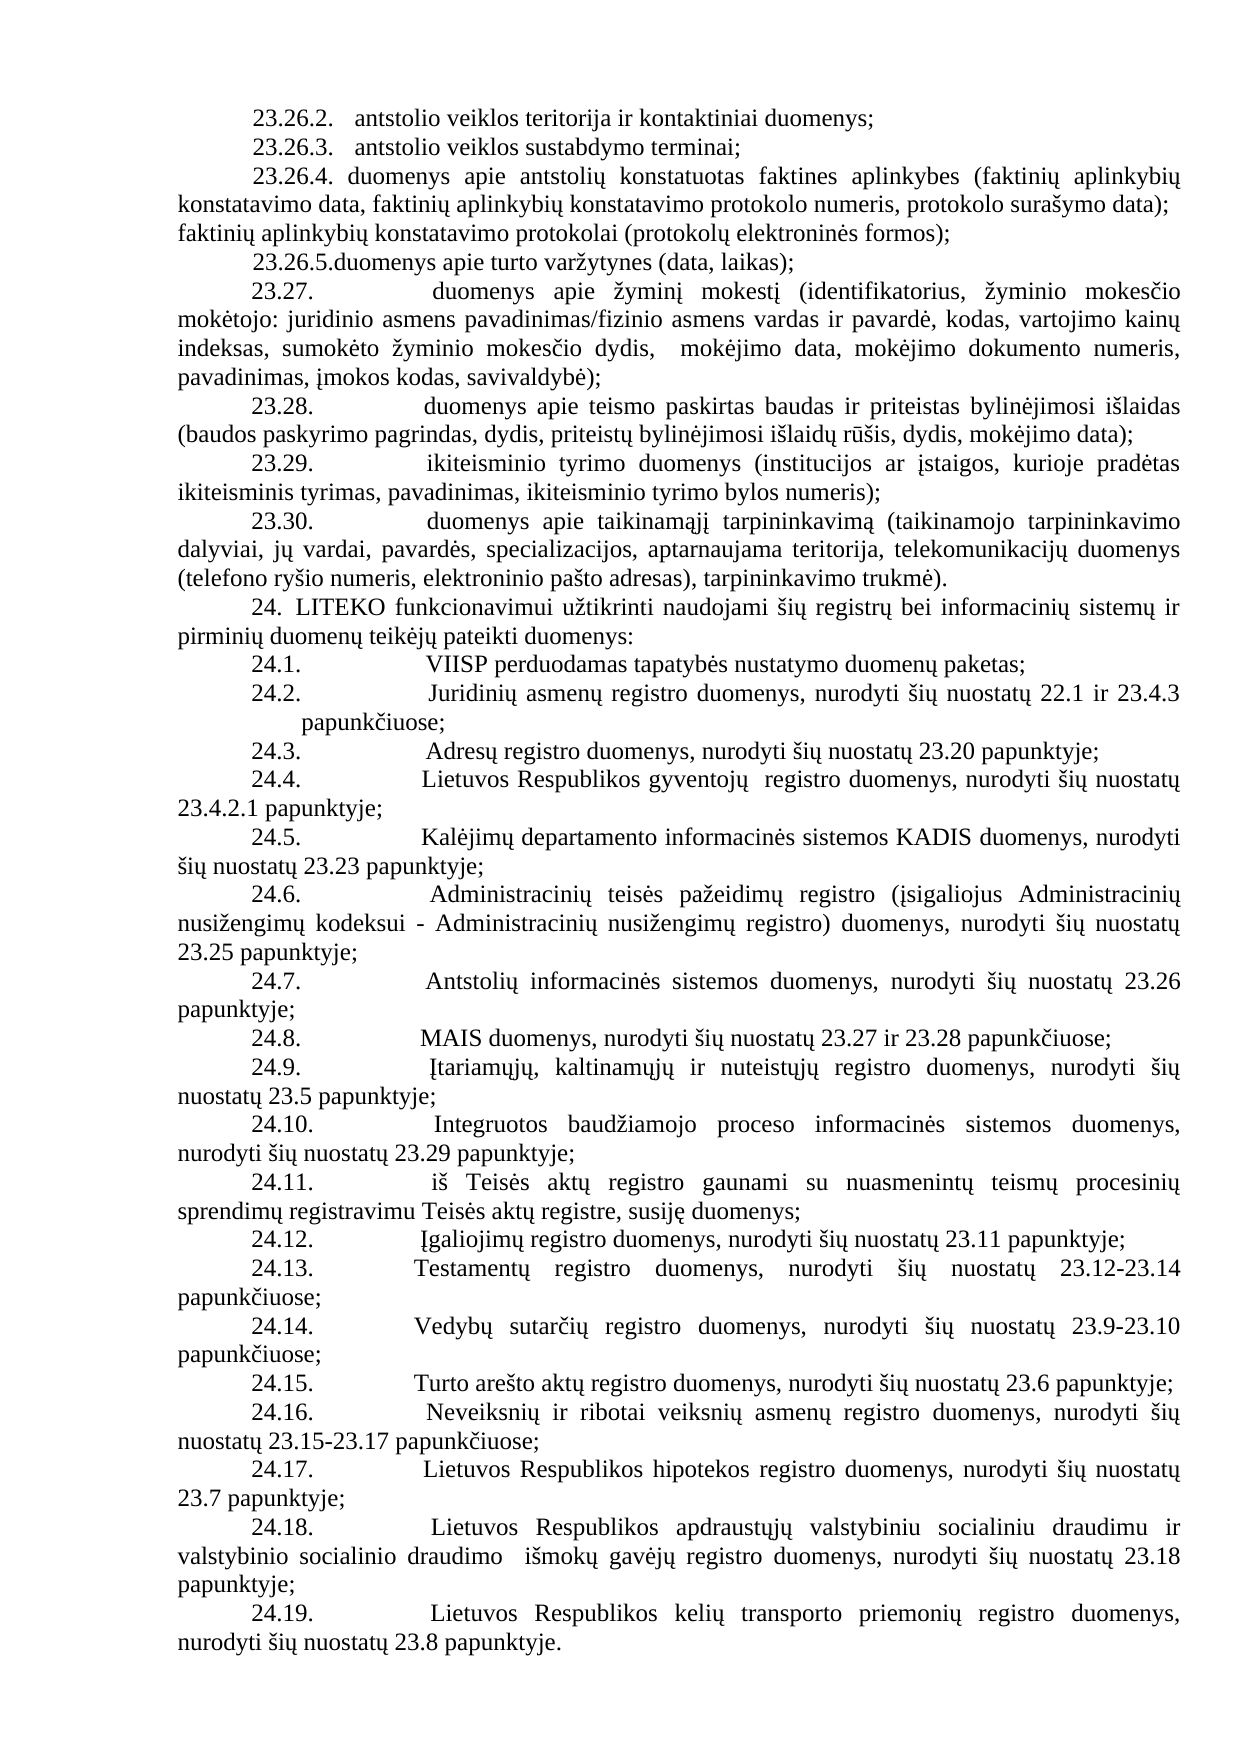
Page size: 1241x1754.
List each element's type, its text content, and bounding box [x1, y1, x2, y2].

text 23.30. duomenys apie taikinamąjį tarpininkavimą (taikinamojo tarpininkavimo dalyviai, jų vardai, pavardės, specializacijos, aptarnaujama teritorija, telekomunikacijų duomenys (telefono ryšio numeris, elektroninio pašto adresas), tarpininkavimo trukmė). [177, 506, 1181, 592]
text 24.7. Antstolių informacinės sistemos duomenys, nurodyti šių nuostatų 23.26 papunktyje; [177, 966, 1181, 1023]
text 24.6. Administracinių teisės pažeidimų registro (įsigaliojus Administracinių nusižengimų kodeksui - Administracinių nusižengimų registro) duomenys, nurodyti šių nuostatų 23.25 papunktyje; [177, 879, 1181, 966]
text 24.9. Įtariamųjų, kaltinamųjų ir nuteistųjų registro duomenys, nurodyti šių nuostatų 23.5 papunktyje; [177, 1052, 1181, 1109]
text 24.1. VIISP perduodamas tapatybės nustatymo duomenų paketas; [251, 649, 1181, 678]
text faktinių aplinkybių konstatavimo protokolai (protokolų elektroninės formos); [177, 218, 1181, 247]
text 23.28. duomenys apie teismo paskirtas baudas ir priteistas bylinėjimosi išlaidas (baudos paskyrimo pagrindas, dydis, priteistų bylinėjimosi išlaidų rūšis, dydis, mokėjimo data); [177, 391, 1181, 448]
text 24.2. Juridinių asmenų registro duomenys, nurodyti šių nuostatų 22.1 ir 23.4.3 papunkčiuose; [251, 678, 1181, 736]
text 23.27. duomenys apie žyminį mokestį (identifikatorius, žyminio mokesčio mokėtojo: juridinio asmens pavadinimas/fizinio asmens vardas ir pavardė, kodas, vartojimo kainų indeksas, sumokėto žyminio mokesčio dydis, mokėjimo data, mokėjimo dokumento numeris, pavadinimas, įmokos kodas, savivaldybė); [177, 276, 1181, 391]
text 24.12. Įgaliojimų registro duomenys, nurodyti šių nuostatų 23.11 papunktyje; [177, 1224, 1181, 1253]
text 23.26.5.duomenys apie turto varžytynes (data, laikas); [177, 247, 1181, 276]
text 24.19. Lietuvos Respublikos kelių transporto priemonių registro duomenys, nurodyti šių nuostatų 23.8 papunktyje. [177, 1598, 1181, 1656]
text 24.4. Lietuvos Respublikos gyventojų registro duomenys, nurodyti šių nuostatų 23.4.2.1 papunktyje; [177, 764, 1181, 822]
text 24.14. Vedybų sutarčių registro duomenys, nurodyti šių nuostatų 23.9-23.10 papunkčiuose; [177, 1311, 1181, 1368]
text 24.16. Neveiksnių ir ribotai veiksnių asmenų registro duomenys, nurodyti šių nuostatų 23.15-23.17 papunkčiuose; [177, 1397, 1181, 1454]
text 24.8. MAIS duomenys, nurodyti šių nuostatų 23.27 ir 23.28 papunkčiuose; [177, 1023, 1181, 1052]
text 23.26.4. duomenys apie antstolių konstatuotas faktines aplinkybes (faktinių aplinkybių konstatavimo data, faktinių aplinkybių konstatavimo protokolo numeris, protokolo surašymo data); [177, 161, 1181, 218]
text 24.10. Integruotos baudžiamojo proceso informacinės sistemos duomenys, nurodyti šių nuostatų 23.29 papunktyje; [177, 1109, 1181, 1167]
text 24.11. iš Teisės aktų registro gaunami su nuasmenintų teismų procesinių sprendimų registravimu Teisės aktų registre, susiję duomenys; [177, 1167, 1181, 1224]
text 24.15. Turto arešto aktų registro duomenys, nurodyti šių nuostatų 23.6 papunktyje; [177, 1368, 1181, 1397]
text 24.17. Lietuvos Respublikos hipotekos registro duomenys, nurodyti šių nuostatų 23.7 papunktyje; [177, 1454, 1181, 1512]
text 23.29. ikiteisminio tyrimo duomenys (institucijos ar įstaigos, kurioje pradėtas ikiteisminis tyrimas, pavadinimas, ikiteisminio tyrimo bylos numeris); [177, 448, 1181, 506]
text 23.26.3. antstolio veiklos sustabdymo terminai; [252, 132, 1181, 161]
text 24.3. Adresų registro duomenys, nurodyti šių nuostatų 23.20 papunktyje; [251, 736, 1181, 764]
text 23.26.2. antstolio veiklos teritorija ir kontaktiniai duomenys; [252, 103, 1181, 132]
text 24.18. Lietuvos Respublikos apdraustųjų valstybiniu socialiniu draudimu ir valstybinio socialinio draudimo išmokų gavėjų registro duomenys, nurodyti šių nuostatų 23.18 papunktyje; [177, 1512, 1181, 1598]
text 24. LITEKO funkcionavimui užtikrinti naudojami šių registrų bei informacinių sistemų ir pirminių duomenų teikėjų pateikti duomenys: [177, 592, 1181, 649]
text 24.13. Testamentų registro duomenys, nurodyti šių nuostatų 23.12-23.14 papunkčiuose; [177, 1253, 1181, 1311]
text 24.5. Kalėjimų departamento informacinės sistemos KADIS duomenys, nurodyti šių nuostatų 23.23 papunktyje; [177, 822, 1181, 879]
